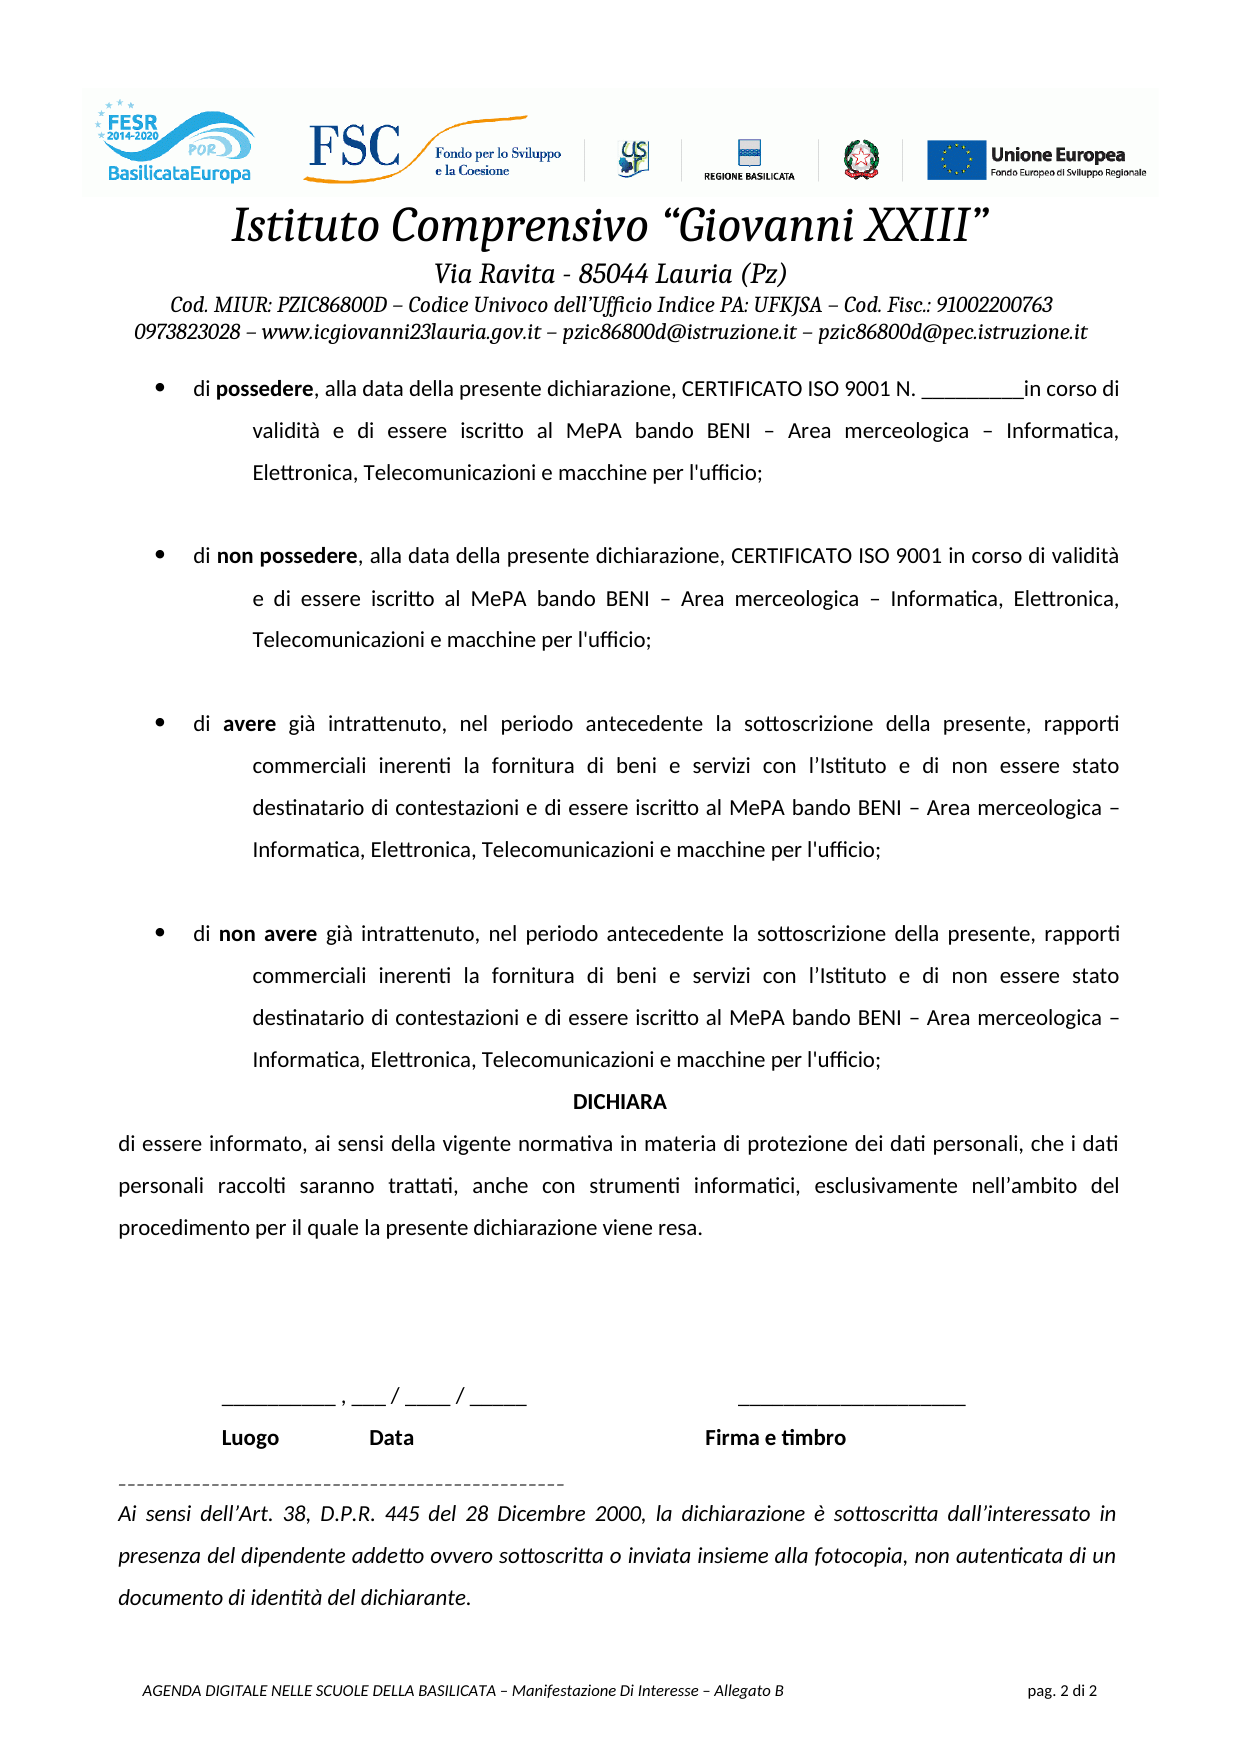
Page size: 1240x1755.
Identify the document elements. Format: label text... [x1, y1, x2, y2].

list di possedere, alla data della presente dichiarazione, CERTIFICATO ISO 9001 N. _________in corso di validità e di essere iscritto al MePA bando BENI – Area merceologica – Informatica, Elettronica, Telecomunicazioni e macchine per l'ufficio; [156, 374, 1121, 486]
list di non possedere, alla data della presente dichiarazione, CERTIFICATO ISO 9001 in corso di validità e di essere iscritto al MePA bando BENI – Area merceologica – Informatica, Elettronica, Telecomunicazioni e macchine per l'ufficio; [156, 542, 1121, 654]
text di essere informato, ai sensi della vigente normativa in materia di protezione dei dati personali, che i dati personali raccolti saranno trattati, anche con strumenti informatici, esclusivamente nell’ambito del procedimento per il quale la presente dichiarazione viene resa. [118, 1129, 1121, 1241]
text Ai sensi dell’Art. 38, D.P.R. 445 del 28 Dicembre 2000, la dichiarazione è sottoscritta dall’interessato in presenza del dipendente addetto ovvero sottoscritta o inviata insieme alla fotocopia, non autenticata di un documento di identità del dichiarante. [118, 1499, 1121, 1612]
text Luogo Data Firma e timbro [222, 1423, 1121, 1451]
list di avere già intrattenuto, nel periodo antecedente la sottoscrizione della presente, rapporti commerciali inerenti la fornitura di beni e servizi con l’Istituto e di non essere stato destinatario di contestazioni e di essere iscritto al MePA bando BENI – Area merceologica – Informatica, Elettronica, Telecomunicazioni e macchine per l'ufficio; [156, 709, 1121, 863]
text DICHIARA [118, 1087, 1121, 1115]
text ________________________________________________ [118, 1465, 1121, 1488]
text __________ , ___ / ____ / _____ ____________________ [222, 1381, 1121, 1409]
list di non avere già intrattenuto, nel periodo antecedente la sottoscrizione della presente, rapporti commerciali inerenti la fornitura di beni e servizi con l’Istituto e di non essere stato destinatario di contestazioni e di essere iscritto al MePA bando BENI – Area merceologica – Informatica, Elettronica, Telecomunicazioni e macchine per l'ufficio; [156, 919, 1121, 1073]
